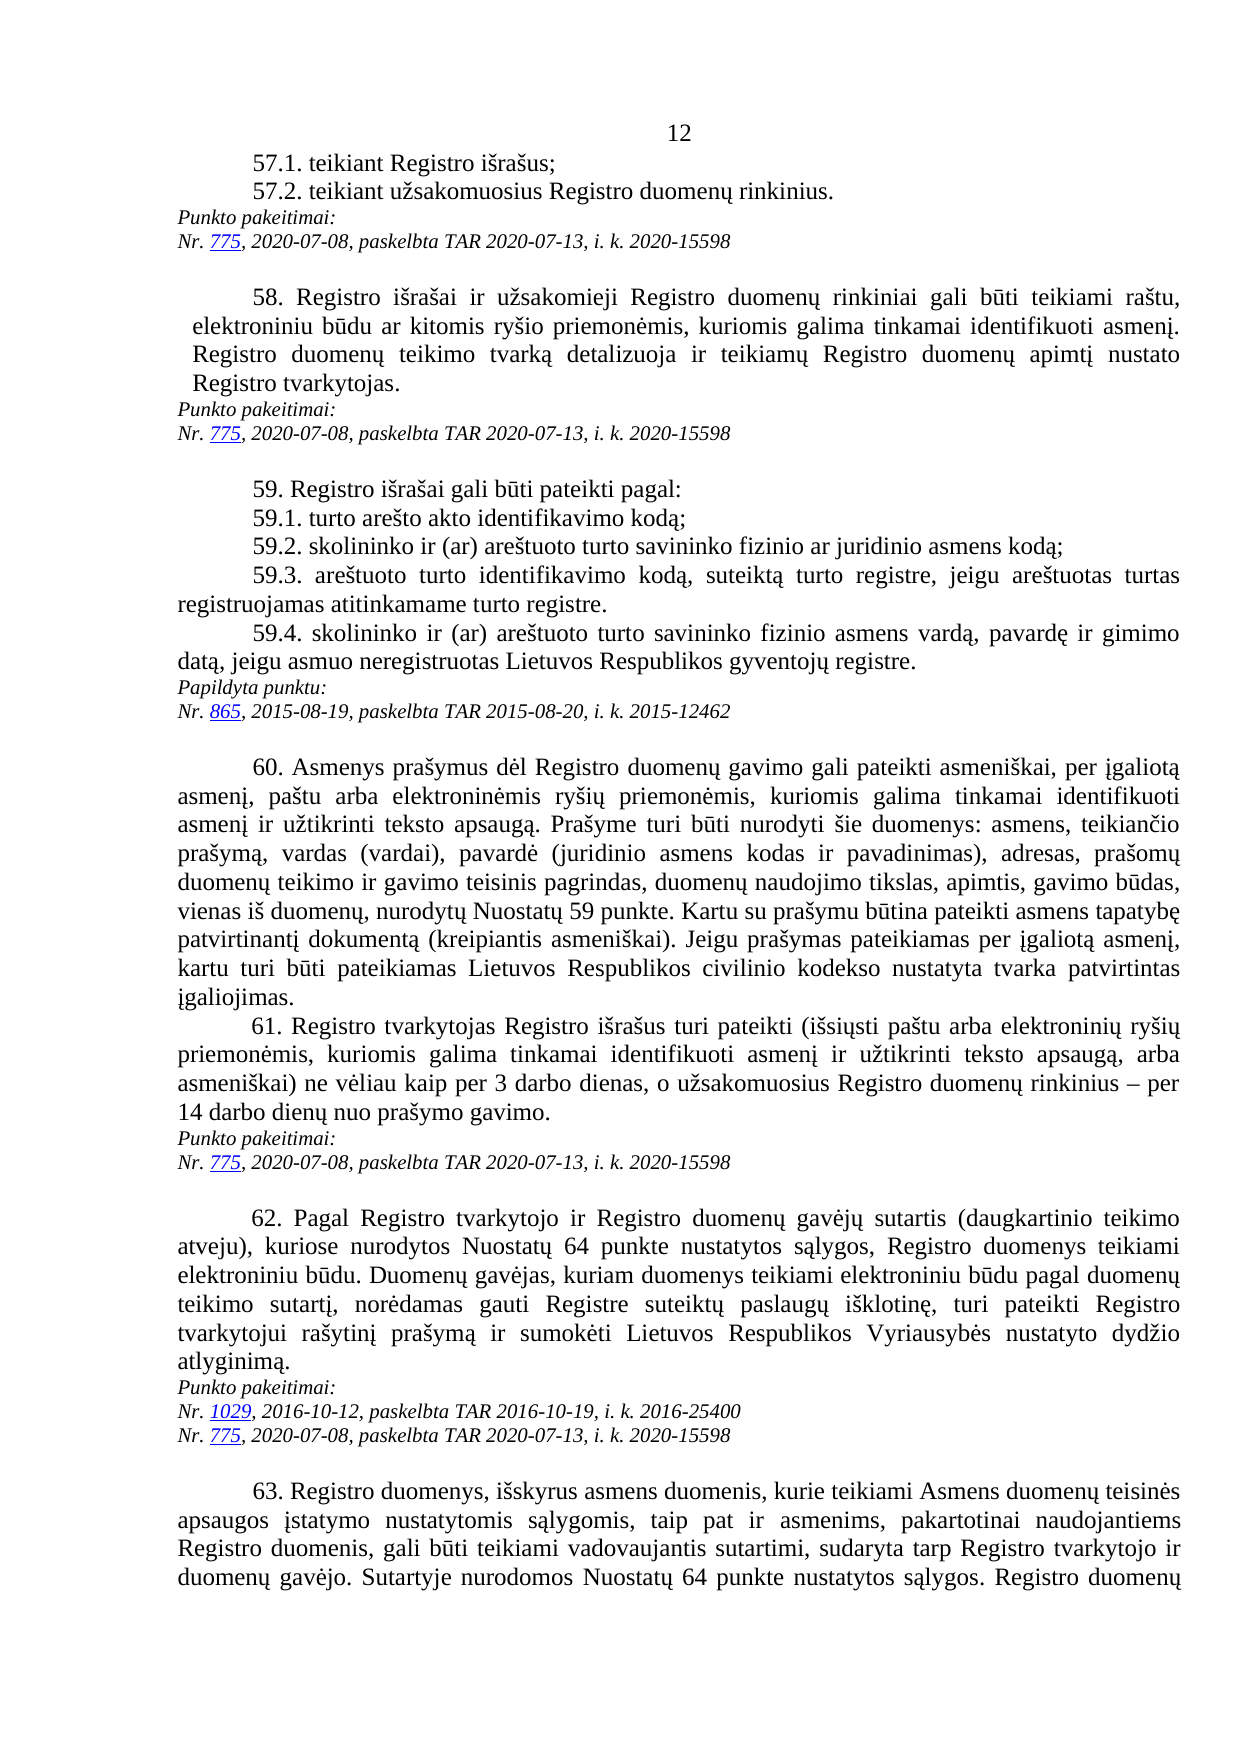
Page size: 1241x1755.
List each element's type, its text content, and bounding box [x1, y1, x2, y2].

text 60. Asmenys prašymus dėl Registro duomenų gavimo gali pateikti asmeniškai, per įgaliotą asmenį, paštu arba elektroninėmis ryšių priemonėmis, kuriomis galima tinkamai identifikuoti asmenį ir užtikrinti teksto apsaugą. Prašyme turi būti nurodyti šie duomenys: asmens, teikiančio prašymą, vardas (vardai), pavardė (juridinio asmens kodas ir pavadinimas), adresas, prašomų duomenų teikimo ir gavimo teisinis pagrindas, duomenų naudojimo tikslas, apimtis, gavimo būdas, vienas iš duomenų, nurodytų Nuostatų 59 punkte. Kartu su prašymu būtina pateikti asmens tapatybę patvirtinantį dokumentą (kreipiantis asmeniškai). Jeigu prašymas pateikiamas per įgaliotą asmenį, kartu turi būti pateikiamas Lietuvos Respublikos civilinio kodekso nustatyta tvarka patvirtintas įgaliojimas. [177, 752, 1181, 1011]
text Punkto pakeitimai: [177, 205, 1181, 229]
text Nr. 1029, 2016-10-12, paskelbta TAR 2016-10-19, i. k. 2016-25400 [177, 1399, 1181, 1423]
text Punkto pakeitimai: [177, 1126, 1181, 1150]
text 58. Registro išrašai ir užsakomieji Registro duomenų rinkiniai gali būti teikiami raštu, elektroniniu būdu ar kitomis ryšio priemonėmis, kuriomis galima tinkamai identifikuoti asmenį. Registro duomenų teikimo tvarką detalizuoja ir teikiamų Registro duomenų apimtį nustato Registro tvarkytojas. [192, 282, 1181, 397]
text Nr. 775, 2020-07-08, paskelbta TAR 2020-07-13, i. k. 2020-15598 [177, 421, 1181, 445]
text 62. Pagal Registro tvarkytojo ir Registro duomenų gavėjų sutartis (daugkartinio teikimo atveju), kuriose nurodytos Nuostatų 64 punkte nustatytos sąlygos, Registro duomenys teikiami elektroniniu būdu. Duomenų gavėjas, kuriam duomenys teikiami elektroniniu būdu pagal duomenų teikimo sutartį, norėdamas gauti Registre suteiktų paslaugų išklotinę, turi pateikti Registro tvarkytojui rašytinį prašymą ir sumokėti Lietuvos Respublikos Vyriausybės nustatyto dydžio atlyginimą. [177, 1203, 1181, 1375]
text Nr. 775, 2020-07-08, paskelbta TAR 2020-07-13, i. k. 2020-15598 [177, 1150, 1181, 1174]
text Punkto pakeitimai: [177, 1375, 1181, 1399]
text 57.2. teikiant užsakomuosius Registro duomenų rinkinius. [192, 176, 1181, 205]
text Nr. 775, 2020-07-08, paskelbta TAR 2020-07-13, i. k. 2020-15598 [177, 1423, 1181, 1447]
text 59.3. areštuoto turto identifikavimo kodą, suteiktą turto registre, jeigu areštuotas turtas registruojamas atitinkamame turto registre. [177, 560, 1181, 618]
text 59.2. skolininko ir (ar) areštuoto turto savininko fizinio ar juridinio asmens kodą; [177, 531, 1181, 560]
text Punkto pakeitimai: [177, 397, 1181, 421]
text 59.1. turto arešto akto identifikavimo kodą; [177, 503, 1181, 531]
text 57.1. teikiant Registro išrašus; [177, 148, 1181, 176]
text Papildyta punktu: [177, 675, 1181, 699]
text Nr. 775, 2020-07-08, paskelbta TAR 2020-07-13, i. k. 2020-15598 [177, 229, 1181, 253]
text 59. Registro išrašai gali būti pateikti pagal: [177, 474, 1181, 503]
text 63. Registro duomenys, išskyrus asmens duomenis, kurie teikiami Asmens duomenų teisinės apsaugos įstatymo nustatytomis sąlygomis, taip pat ir asmenims, pakartotinai naudojantiems Registro duomenis, gali būti teikiami vadovaujantis sutartimi, sudaryta tarp Registro tvarkytojo ir duomenų gavėjo. Sutartyje nurodomos Nuostatų 64 punkte nustatytos sąlygos. Registro duomenų [177, 1476, 1181, 1591]
text 61. Registro tvarkytojas Registro išrašus turi pateikti (išsiųsti paštu arba elektroninių ryšių priemonėmis, kuriomis galima tinkamai identifikuoti asmenį ir užtikrinti teksto apsaugą, arba asmeniškai) ne vėliau kaip per 3 darbo dienas, o užsakomuosius Registro duomenų rinkinius – per 14 darbo dienų nuo prašymo gavimo. [177, 1011, 1181, 1126]
text Nr. 865, 2015-08-19, paskelbta TAR 2015-08-20, i. k. 2015-12462 [177, 699, 1181, 723]
text 59.4. skolininko ir (ar) areštuoto turto savininko fizinio asmens vardą, pavardę ir gimimo datą, jeigu asmuo neregistruotas Lietuvos Respublikos gyventojų registre. [177, 618, 1181, 675]
